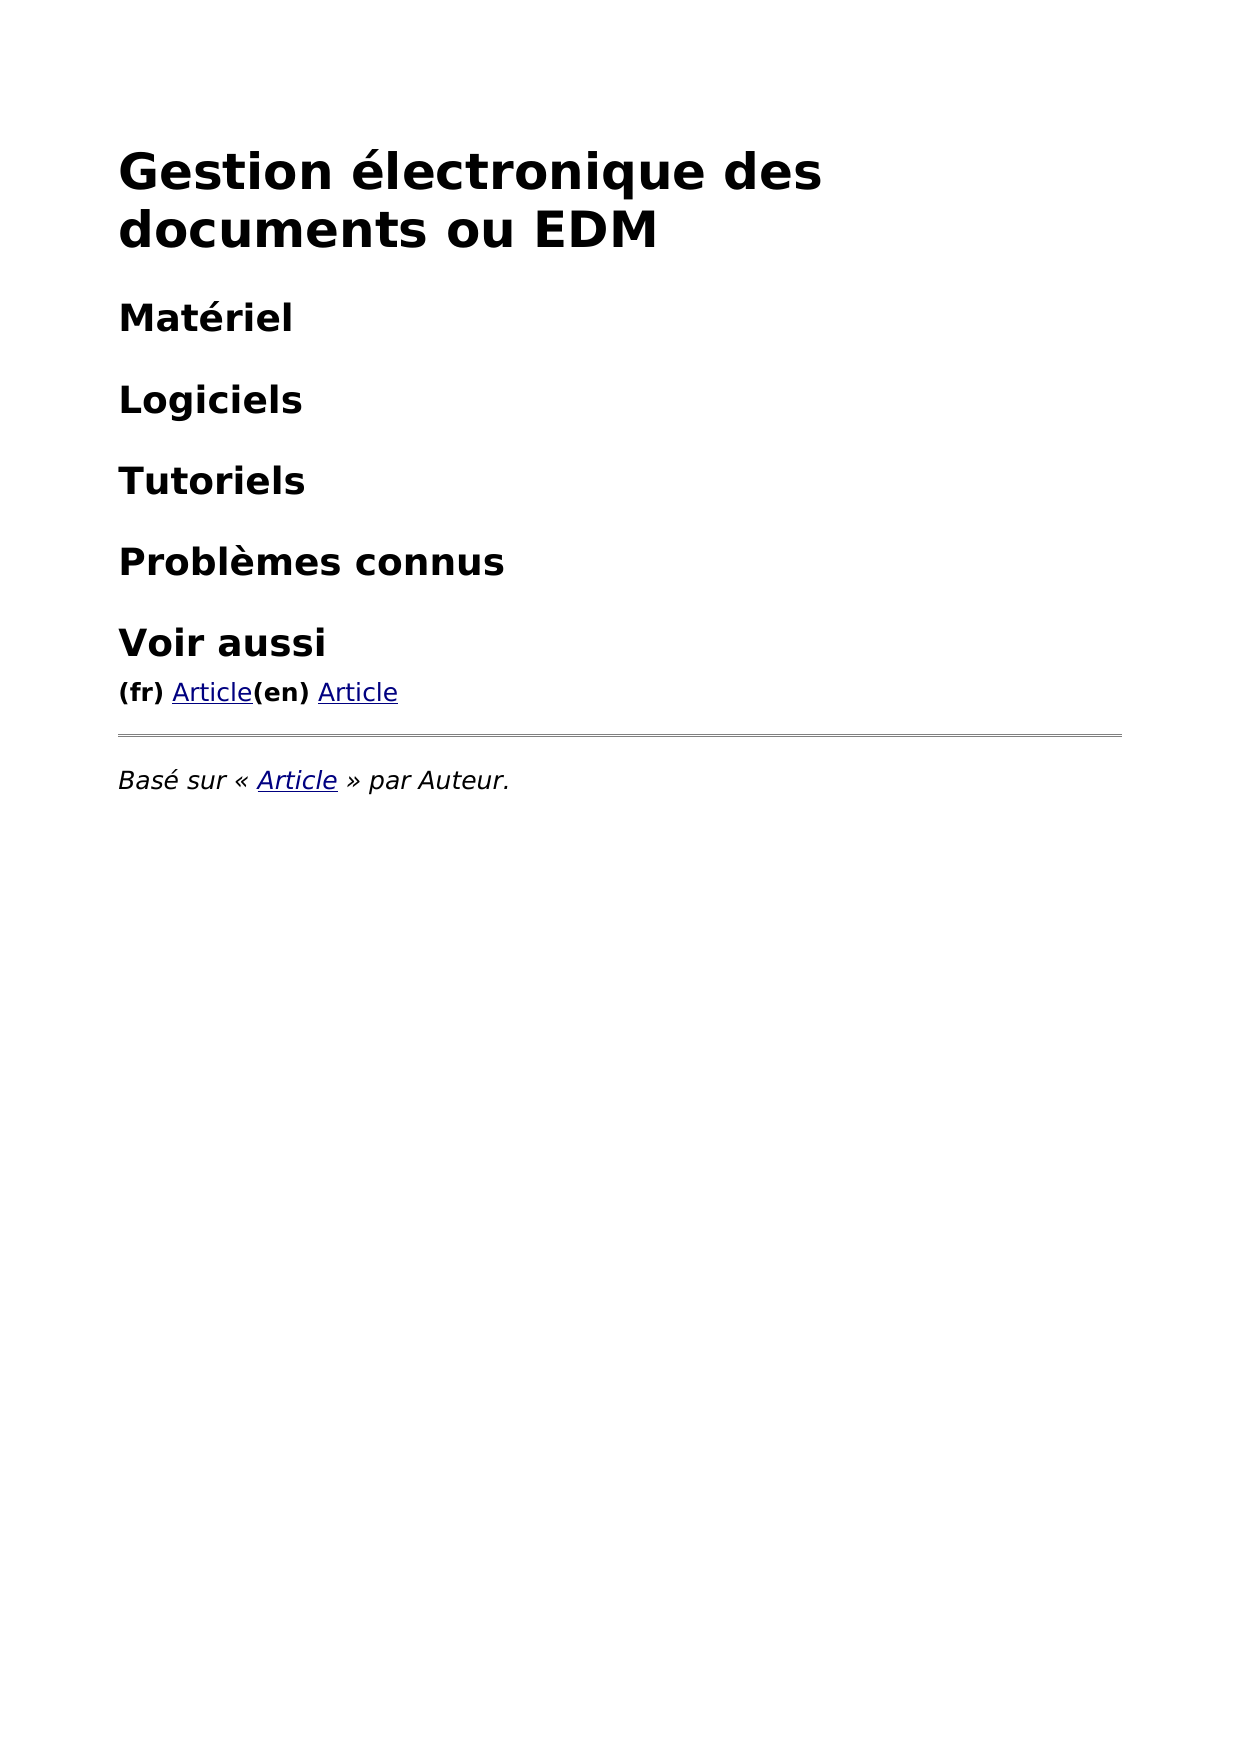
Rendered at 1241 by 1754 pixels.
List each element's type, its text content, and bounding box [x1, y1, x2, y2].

subtitle Problèmes connus [118, 541, 1122, 584]
subtitle Voir aussi [118, 622, 1122, 665]
subtitle Logiciels [118, 378, 1122, 422]
text (fr) Article(en) Article [118, 678, 1122, 707]
text Basé sur « Article » par Auteur. [118, 766, 1122, 795]
subtitle Gestion électronique des documents ou EDM [118, 143, 1122, 259]
subtitle Tutoriels [118, 459, 1122, 503]
subtitle Matériel [118, 297, 1122, 341]
